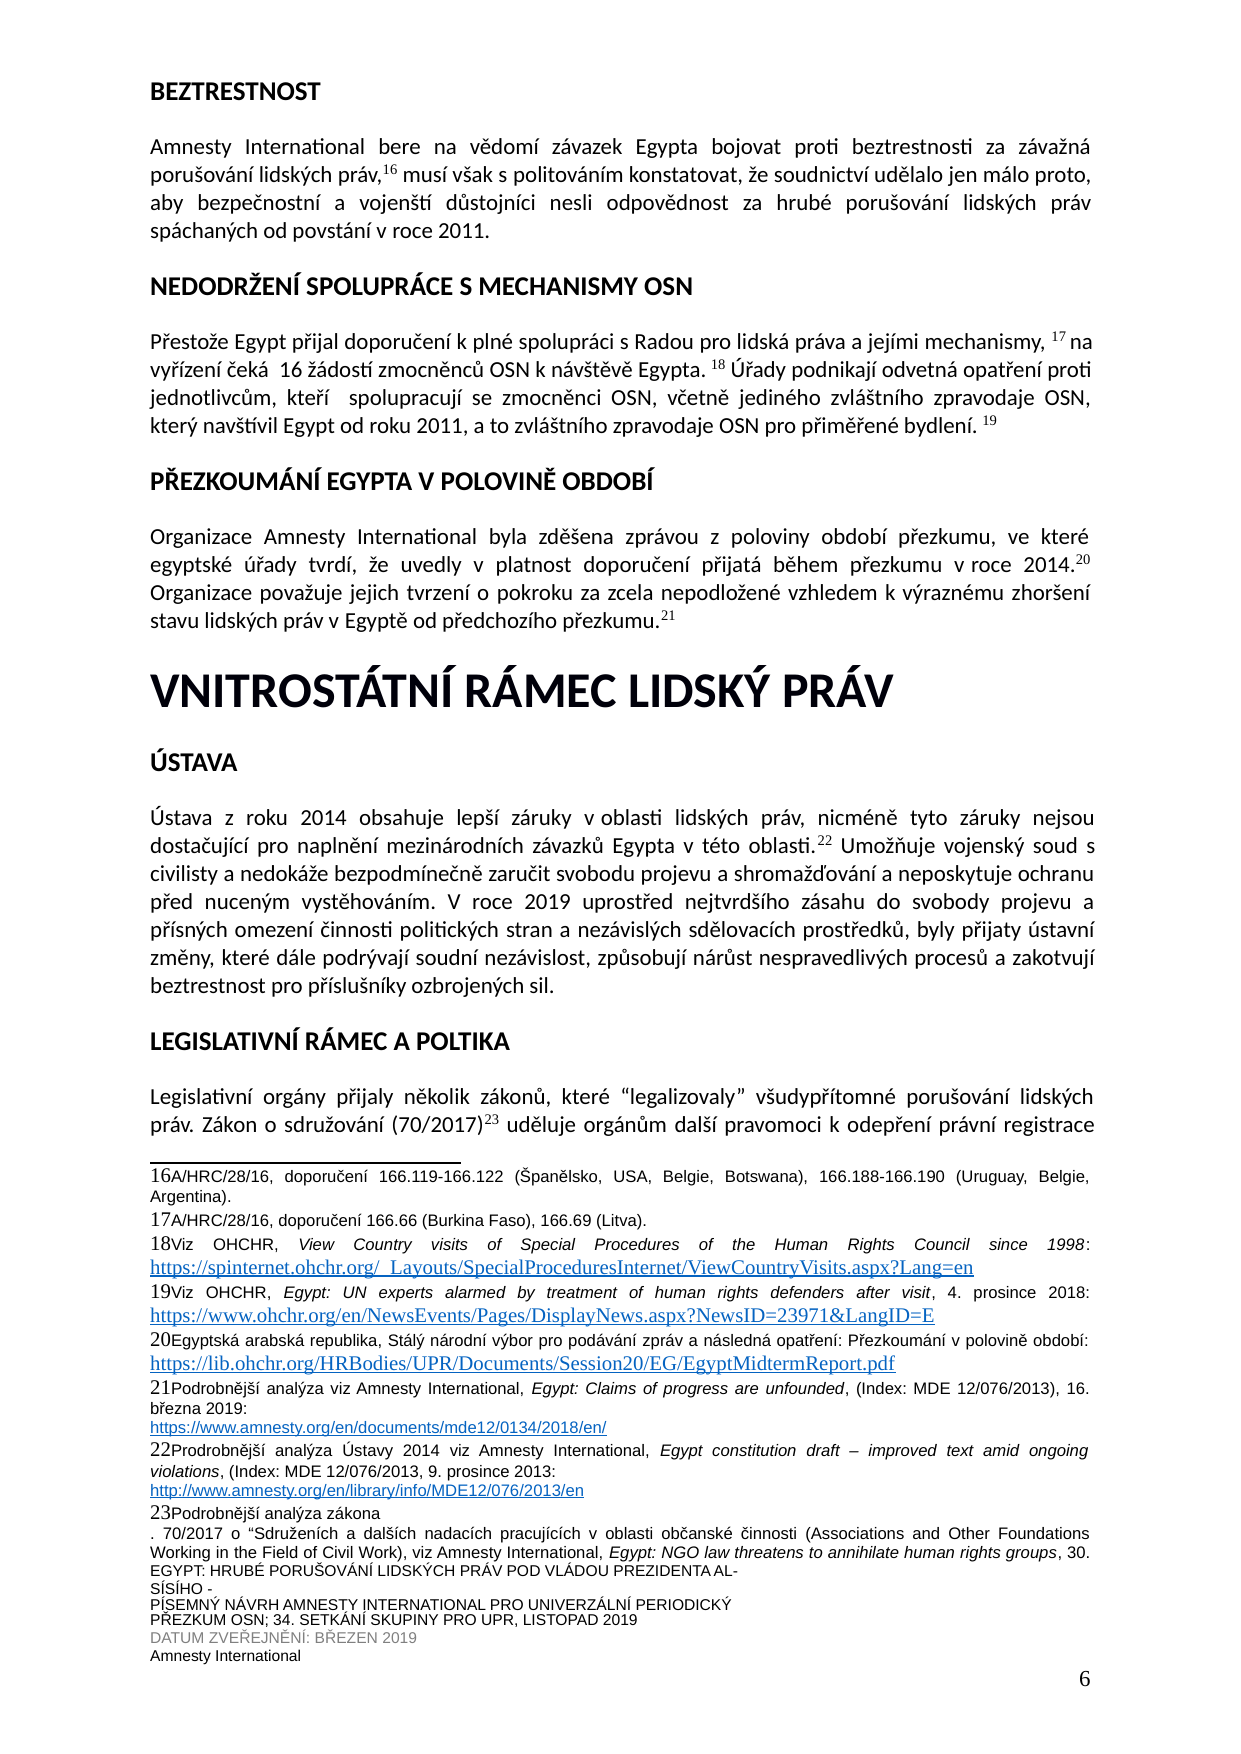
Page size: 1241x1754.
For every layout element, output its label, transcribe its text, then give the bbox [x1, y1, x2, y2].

text Prodrobnější analýza Ústavy 2014 viz Amnesty International, Egypt constitution draft – improved text amid ongoing violations, (Index: MDE 12/076/2013, 9. prosince 2013: [150, 1437, 1090, 1481]
subtitle ÚSTAVA [150, 745, 1092, 778]
text Viz OHCHR, Egypt: UN experts alarmed by treatment of human rights defenders after visit, 4. prosince 2018: https://www.ohchr.org/en/NewsEvents/Pages/DisplayNews.aspx?NewsID=23971&LangID=E [150, 1279, 1090, 1327]
subtitle VNITROSTÁTNÍ RÁMEC LIDSKÝ PRÁV [150, 659, 1090, 720]
subtitle LEGISLATIVNÍ RÁMEC A POLTIKA [150, 1024, 1092, 1057]
text Viz OHCHR, View Country visits of Special Procedures of the Human Rights Council since 1998: https://spinternet.ohchr.org/_Layouts/SpecialProceduresInternet/ViewCountryVisits.aspx?Lang=en [150, 1231, 1090, 1279]
text Přestože Egypt přijal doporučení k plné spolupráci s Radou pro lidská práva a jejími mechanismy, na vyřízení čeká 16 žádostí zmocněnců OSN k návštěvě Egypta. Úřady podnikají odvetná opatření proti jednotlivcům, kteří spolupracují se zmocněnci OSN, včetně jediného zvláštního zpravodaje OSN, který navštívil Egypt od roku 2011, a to zvláštního zpravodaje OSN pro přiměřené bydlení. [150, 327, 1092, 439]
text . 70/2017 o “Sdruženích a dalších nadacích pracujících v oblasti občanské činnosti (Associations and Other Foundations Working in the Field of Civil Work), viz Amnesty International, Egypt: NGO law threatens to annihilate human rights groups, 30. [150, 1524, 1090, 1562]
subtitle BEZTRESTNOST [150, 74, 1092, 107]
text Egyptská arabská republika, Stálý národní výbor pro podávání zpráv a následná opatření: Přezkoumání v polovině období: https://lib.ohchr.org/HRBodies/UPR/Documents/Session20/EG/EgyptMidtermReport.pdf [150, 1327, 1090, 1375]
subtitle NEDODRŽENÍ SPOLUPRÁCE S MECHANISMY OSN [150, 269, 1092, 302]
text Podrobnější analýza zákona [150, 1500, 1090, 1524]
subtitle PŘEZKOUMÁNÍ EGYPTA V POLOVINĚ OBDOBÍ [150, 464, 1092, 497]
text Organizace Amnesty International byla zděšena zprávou z poloviny období přezkumu, ve které egyptské úřady tvrdí, že uvedly v platnost doporučení přijatá během přezkumu v roce 2014. Organizace považuje jejich tvrzení o pokroku za zcela nepodložené vzhledem k výraznému zhoršení stavu lidských práv v Egyptě od předchozího přezkumu. [150, 522, 1090, 634]
text Legislativní orgány přijaly několik zákonů, které “legalizovaly” všudypřítomné porušování lidských práv. Zákon o sdružování (70/2017) uděluje orgánům další pravomoci k odepření právní registrace [150, 1082, 1096, 1138]
text A/HRC/28/16, doporučení 166.119-166.122 (Španělsko, USA, Belgie, Botswana), 166.188-166.190 (Uruguay, Belgie, Argentina). [150, 1163, 1090, 1206]
text Amnesty International bere na vědomí závazek Egypta bojovat proti beztrestnosti za závažná porušování lidských práv, musí však s politováním konstatovat, že soudnictví udělalo jen málo proto, aby bezpečnostní a vojenští důstojníci nesli odpovědnost za hrubé porušování lidských práv spáchaných od povstání v roce 2011. [150, 132, 1092, 244]
text http://www.amnesty.org/en/library/info/MDE12/076/2013/en [150, 1481, 1090, 1500]
text https://www.amnesty.org/en/documents/mde12/0134/2018/en/ [150, 1418, 1090, 1437]
text Ústava z roku 2014 obsahuje lepší záruky v oblasti lidských práv, nicméně tyto záruky nejsou dostačující pro naplnění mezinárodních závazků Egypta v této oblasti. Umožňuje vojenský soud s civilisty a nedokáže bezpodmínečně zaručit svobodu projevu a shromažďování a neposkytuje ochranu před nuceným vystěhováním. V roce 2019 uprostřed nejtvrdšího zásahu do svobody projevu a přísných omezení činnosti politických stran a nezávislých sdělovacích prostředků, byly přijaty ústavní změny, které dále podrývají soudní nezávislost, způsobují nárůst nespravedlivých procesů a zakotvují beztrestnost pro příslušníky ozbrojených sil. [150, 803, 1096, 999]
text Podrobnější analýza viz Amnesty International, Egypt: Claims of progress are unfounded, (Index: MDE 12/076/2013), 16. března 2019: [150, 1375, 1090, 1418]
text A/HRC/28/16, doporučení 166.66 (Burkina Faso), 166.69 (Litva). [150, 1206, 1090, 1231]
